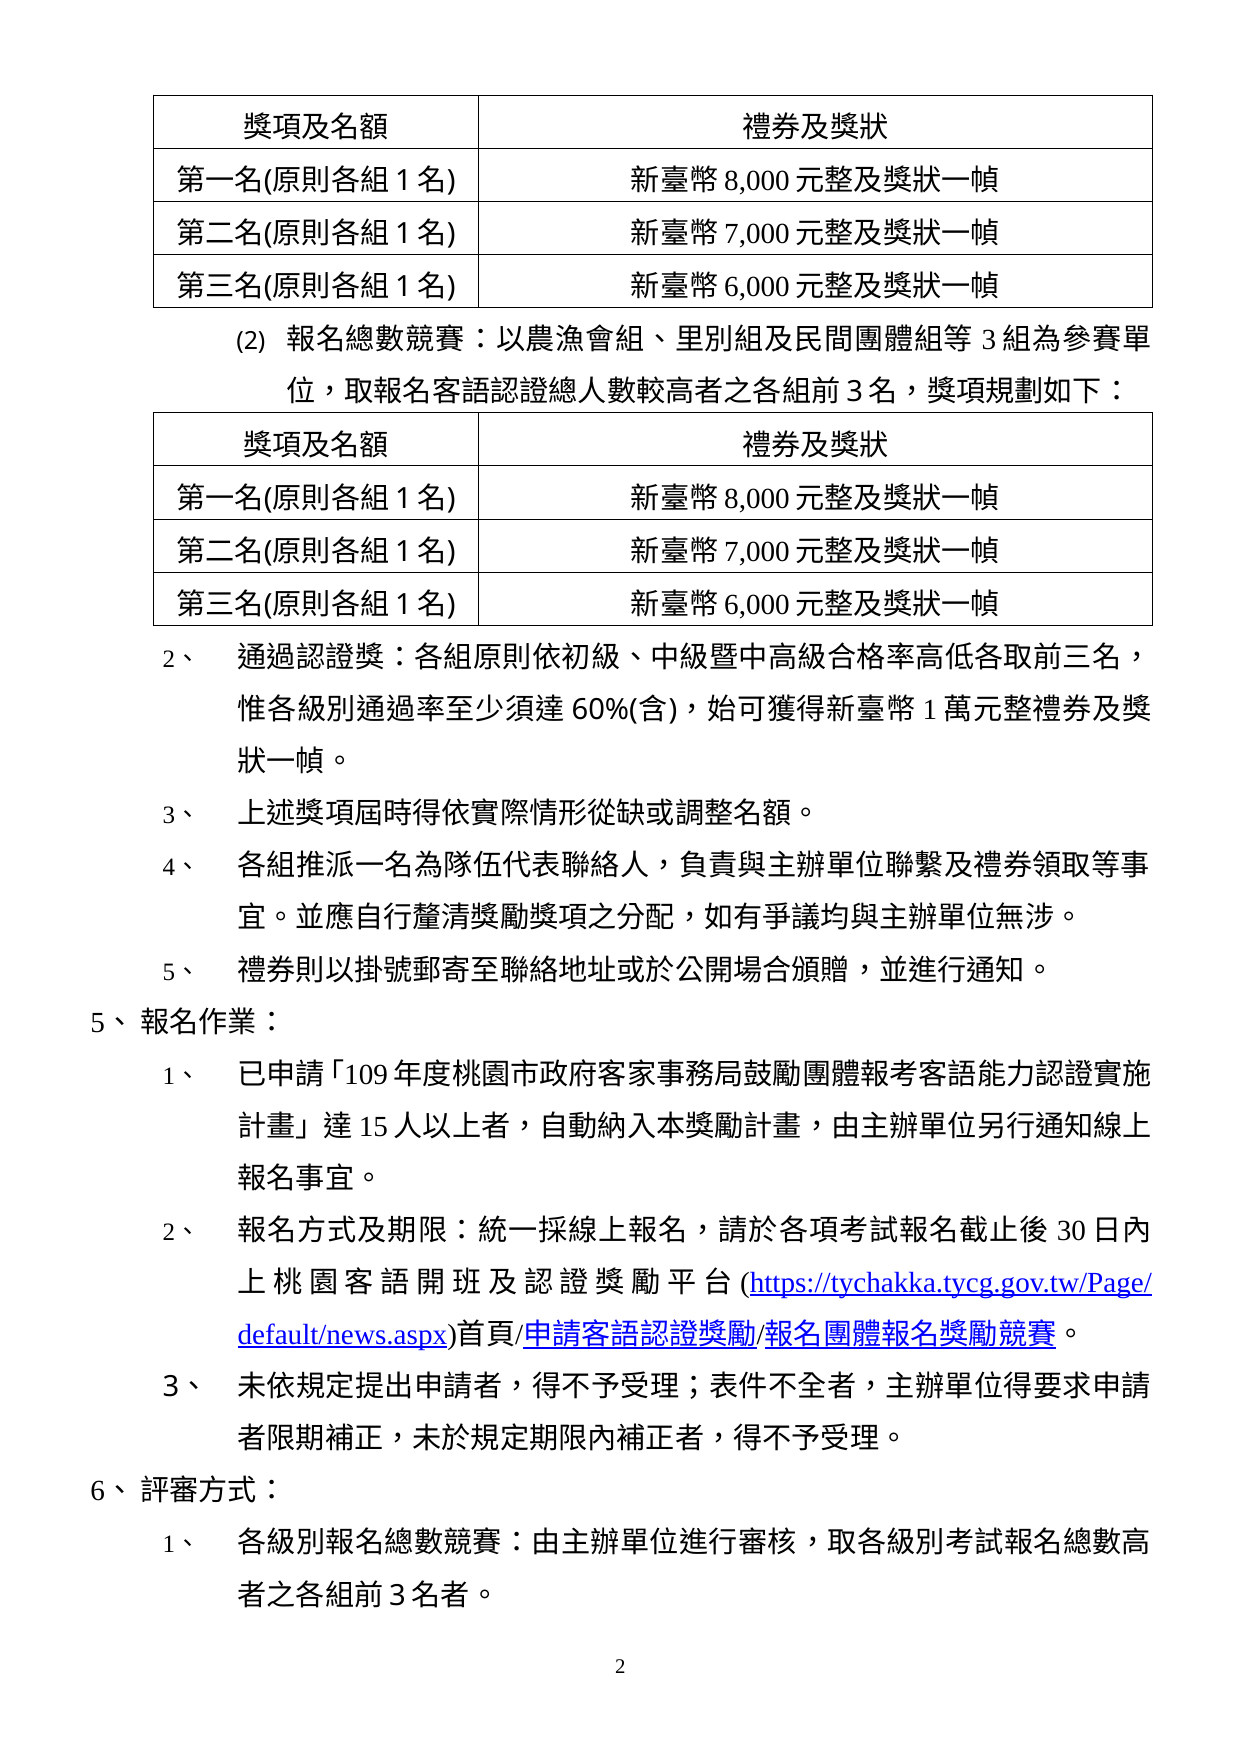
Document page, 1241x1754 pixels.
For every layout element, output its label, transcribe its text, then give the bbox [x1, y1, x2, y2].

table_cell 第三名(原則各組1名) [154, 255, 478, 307]
table_cell 新臺幣6,000元整及獎狀一幀 [479, 573, 1152, 625]
table_header 禮券及獎狀 [479, 413, 1152, 465]
table_cell 第二名(原則各組1名) [154, 520, 478, 572]
table_header 中華民國109年3月25日府客文第1090071665號函頒 計畫目的： 為鼓勵本市市民參加各級別客語能力認證考試(包含初級、中級暨中高級認證)，進而了解客家語言、文化之美，提高報考客語能力認證之意願及提升本市客語能力認證合格率，特訂定旨揭計畫。 主辦機關：桃園市政府客家事務局。 參賽資格： 分為市府一級機關組、市府其他機關組、大學校組、小學校組、農漁會組、里別組及民間團體組等7組如下： 市府一級機關組：本府一級機關及事業機構。 市府其他機關組：本府二級機關、戶政事務所、地政事務所、區公所、衛生所及警分局、大隊等。 大學校組：本市公私立各級學校，學生總人數達一千人以上之學校（含大專院校、高中職、公私立國中小學）。 小學校組：本市公私立各級學校，學生總人數未達一千人之學校（含大專院校、高中職、公私立國中小學）。 農漁會組：本市各農會、漁會及農田水利會。 里別組：本市13區各里。 民間團體組：本市立案之民間團體、公司行號、醫療院所及民代服務處等。 每單位限報1組、每組人數至少15人(含)以上，另每人限參加1組，且考試地點以桃園考場為限。 獎勵方式(分兩種)： 各級別報名人數競賽： 報名比率競賽：以市府一級機關組、市府其他機關組及大、小學校組等4組為參賽單位，取報名客語認證團隊成員人數達該機關員工(學校組含學生人數)數比率較高者之各組前3名(原則各組1名)，獎項規劃如下： 報名總數競賽：以農漁會組、里別組及民間團體組等3組為參賽單位，取報名客語認證總人數較高者之各組前3名，獎項規劃如下： 通過認證獎：各組原則依初級、中級暨中高級合格率高低各取前三名，惟各級別通過率至少須達60%(含)，始可獲得新臺幣1萬元整禮券及獎狀一幀。 上述獎項屆時得依實際情形從缺或調整名額。 各組推派一名為隊伍代表聯絡人，負責與主辦單位聯繫及禮券領取等事宜。並應自行釐清獎勵獎項之分配，如有爭議均與主辦單位無涉。 禮券則以掛號郵寄至聯絡地址或於公開場合頒贈，並進行通知。 報名作業： 已申請「109年度桃園市政府客家事務局鼓勵團體報考客語能力認證實施計畫」達15人以上者，自動納入本獎勵計畫，由主辦單位另行通知線上報名事宜。 報名方式及期限：統一採線上報名，請於各項考試報名截止後30日內上桃園客語開班及認證獎勵平台(https://tychakka.tycg.gov.tw/Page/default/news.aspx)首頁/申請客語認證獎勵/報名團體報名獎勵競賽。 未依規定提出申請者，得不予受理；表件不全者，主辦單位得要求申請者限期補正，未於規定期限內補正者，得不予受理。 [77, 95, 1163, 1459]
table_header 獎項及名額 [154, 96, 478, 148]
table_header 禮券及獎狀 [479, 96, 1152, 148]
table_cell 第二名(原則各組1名) [154, 202, 478, 254]
table_cell 第一名(原則各組1名) [154, 466, 478, 518]
table_cell 新臺幣8,000元整及獎狀一幀 [479, 149, 1152, 201]
table_cell 第一名(原則各組1名) [154, 149, 478, 201]
table_cell 評審方式： 各級別報名總數競賽：由主辦單位進行審核，取各級別考試報名總數高者之各組前3名者。 通過認證獎：各組代表人須檢附全部組員通過客語能力認證之證明(如成績單影本等)，於客家委員會放榜日起30日內(以郵戳為憑)將證明資料郵寄主辦單位(桃園市政府客家事務局文教發展科收，地址：325桃園市龍潭區中正路三林段500號)，由主辦單位進行書面審核。 [77, 1459, 1163, 1615]
table_cell 第三名(原則各組1名) [154, 573, 478, 625]
table_header 獎項及名額 [154, 413, 478, 465]
table_cell 新臺幣6,000元整及獎狀一幀 [479, 255, 1152, 307]
table_cell 新臺幣7,000元整及獎狀一幀 [479, 202, 1152, 254]
table_cell 新臺幣7,000元整及獎狀一幀 [479, 520, 1152, 572]
table_cell 新臺幣8,000元整及獎狀一幀 [479, 466, 1152, 518]
